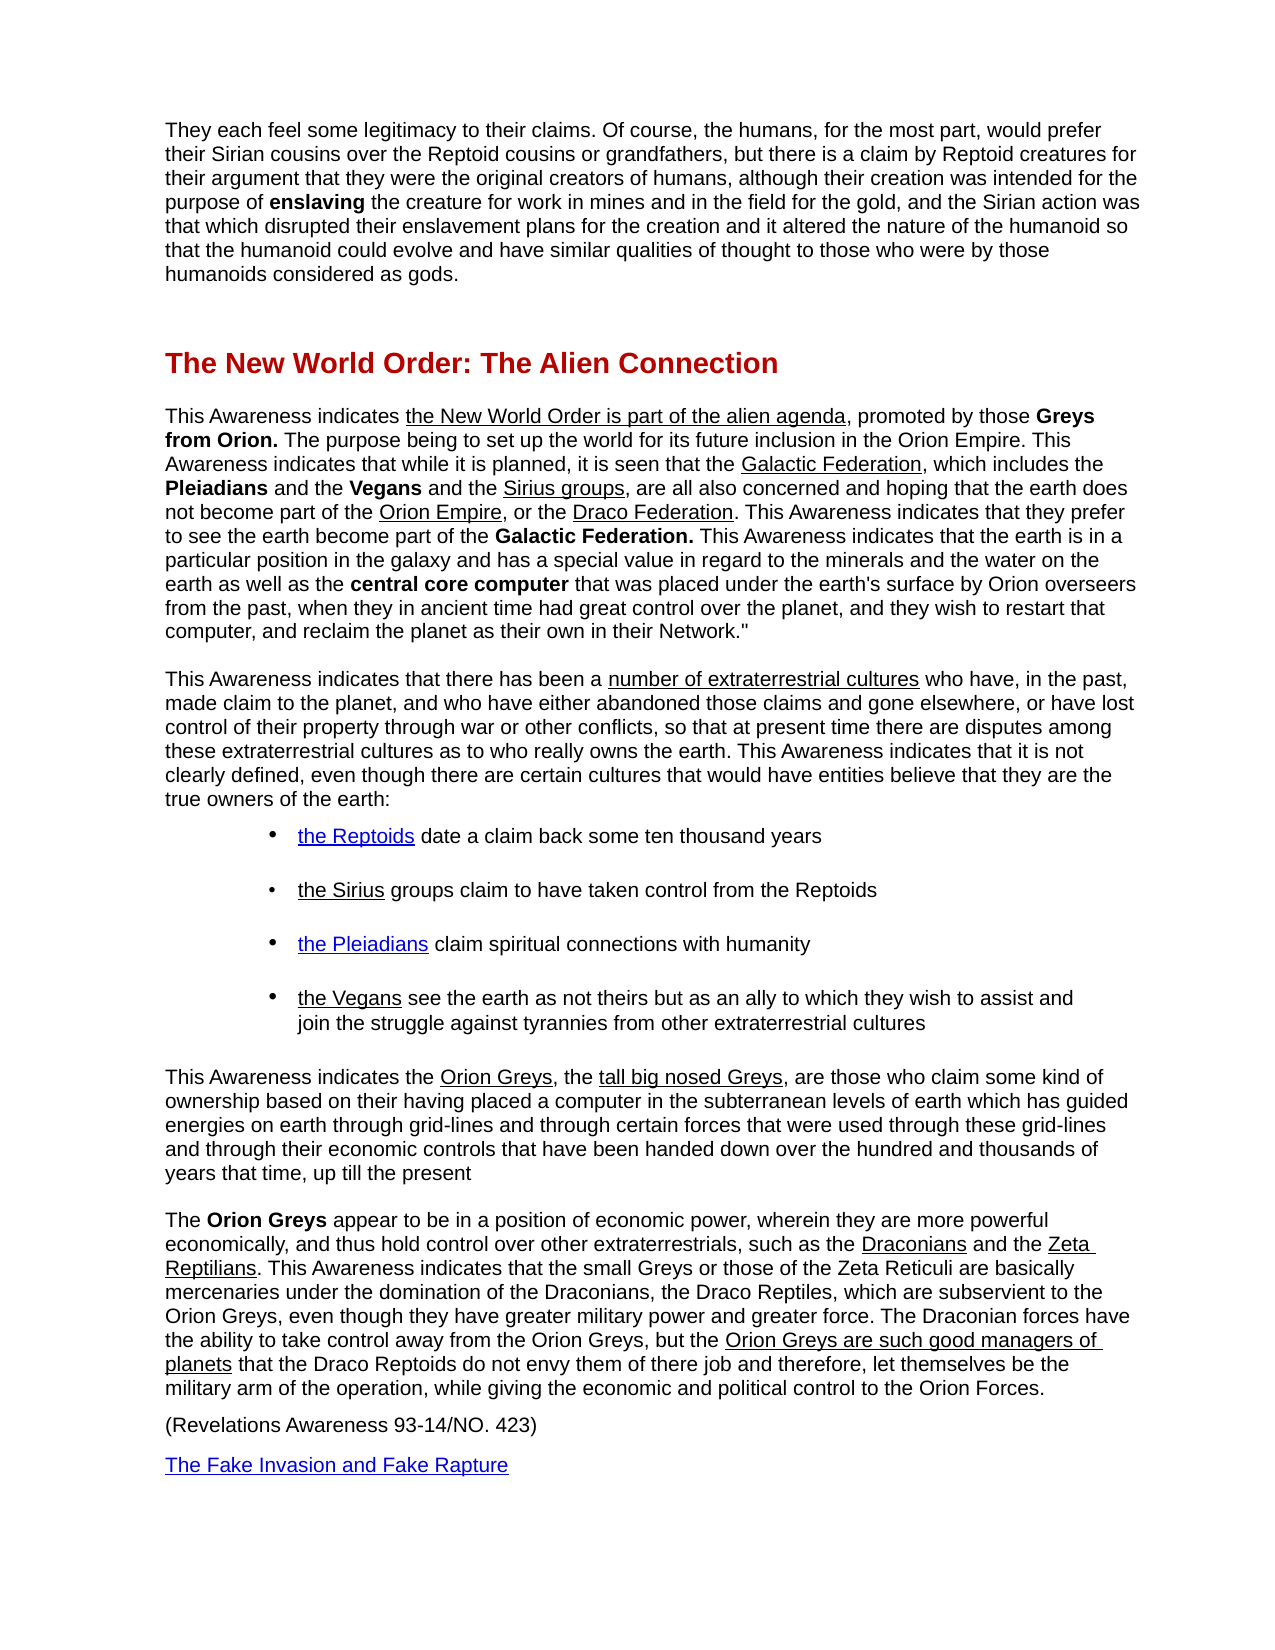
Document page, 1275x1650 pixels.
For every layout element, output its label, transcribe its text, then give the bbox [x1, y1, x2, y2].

text This Awareness indicates the Orion Greys, the tall big nosed Greys, are those who claim some kind of ownership based on their having placed a computer in the subterranean levels of earth which has guided energies on earth through grid-lines and through certain forces that were used through these grid-lines and through their economic controls that have been handed down over the hundred and thousands of years that time, up till the present The Orion Greys appear to be in a position of economic power, wherein they are more powerful economically, and thus hold control over other extraterrestrials, such as the Draconians and the Zeta Reptilians. This Awareness indicates that the small Greys or those of the Zeta Reticuli are basically mercenaries under the domination of the Draconians, the Draco Reptiles, which are subservient to the Orion Greys, even though they have greater military power and greater force. The Draconian forces have the ability to take control away from the Orion Greys, but the Orion Greys are such good managers of planets that the Draco Reptoids do not envy them of there job and therefore, let themselves be the military arm of the operation, while giving the economic and political control to the Orion Forces. [165, 1064, 1141, 1400]
text The Fake Invasion and Fake Rapture [165, 1449, 1141, 1526]
list the Reptoids date a claim back some ten thousand years [268, 823, 1082, 848]
list the Sirius groups claim to have taken control from the Reptoids [268, 878, 1082, 902]
text They each feel some legitimacy to their claims. Of course, the humans, for the most part, would prefer their Sirian cousins over the Reptoid cousins or grandfathers, but there is a claim by Reptoid creatures for their argument that they were the original creators of humans, although their creation was intended for the purpose of enslaving the creature for work in mines and in the field for the gold, and the Sirian action was that which disrupted their enslavement plans for the creation and it altered the nature of the humanoid so that the humanoid could evolve and have similar qualities of thought to those who were by those humanoids considered as gods. [165, 118, 1141, 334]
text (Revelations Awareness 93-14/NO. 423) [165, 1412, 1141, 1436]
text The New World Order: The Alien Connection This Awareness indicates the New World Order is part of the alien agenda, promoted by those Greys from Orion. The purpose being to set up the world for its future inclusion in the Orion Empire. This Awareness indicates that while it is planned, it is seen that the Galactic Federation, which includes the Pleiadians and the Vegans and the Sirius groups, are all also concerned and hoping that the earth does not become part of the Orion Empire, or the Draco Federation. This Awareness indicates that they prefer to see the earth become part of the Galactic Federation. This Awareness indicates that the earth is in a particular position in the galaxy and has a special value in regard to the minerals and the water on the earth as well as the central core computer that was placed under the earth's surface by Orion overseers from the past, when they in ancient time had great control over the planet, and they wish to restart that computer, and reclaim the planet as their own in their Network." This Awareness indicates that there has been a number of extraterrestrial cultures who have, in the past, made claim to the planet, and who have either abandoned those claims and gone elsewhere, or have lost control of their property through war or other conflicts, so that at present time there are disputes among these extraterrestrial cultures as to who really owns the earth. This Awareness indicates that it is not clearly defined, even though there are certain cultures that would have entities believe that they are the true owners of the earth: [165, 346, 1141, 811]
list the Pleiadians claim spiritual connections with humanity [268, 932, 1082, 957]
list the Vegans see the earth as not theirs but as an ally to which they wish to assist and join the struggle against tyrannies from other extraterrestrial cultures [268, 986, 1082, 1035]
